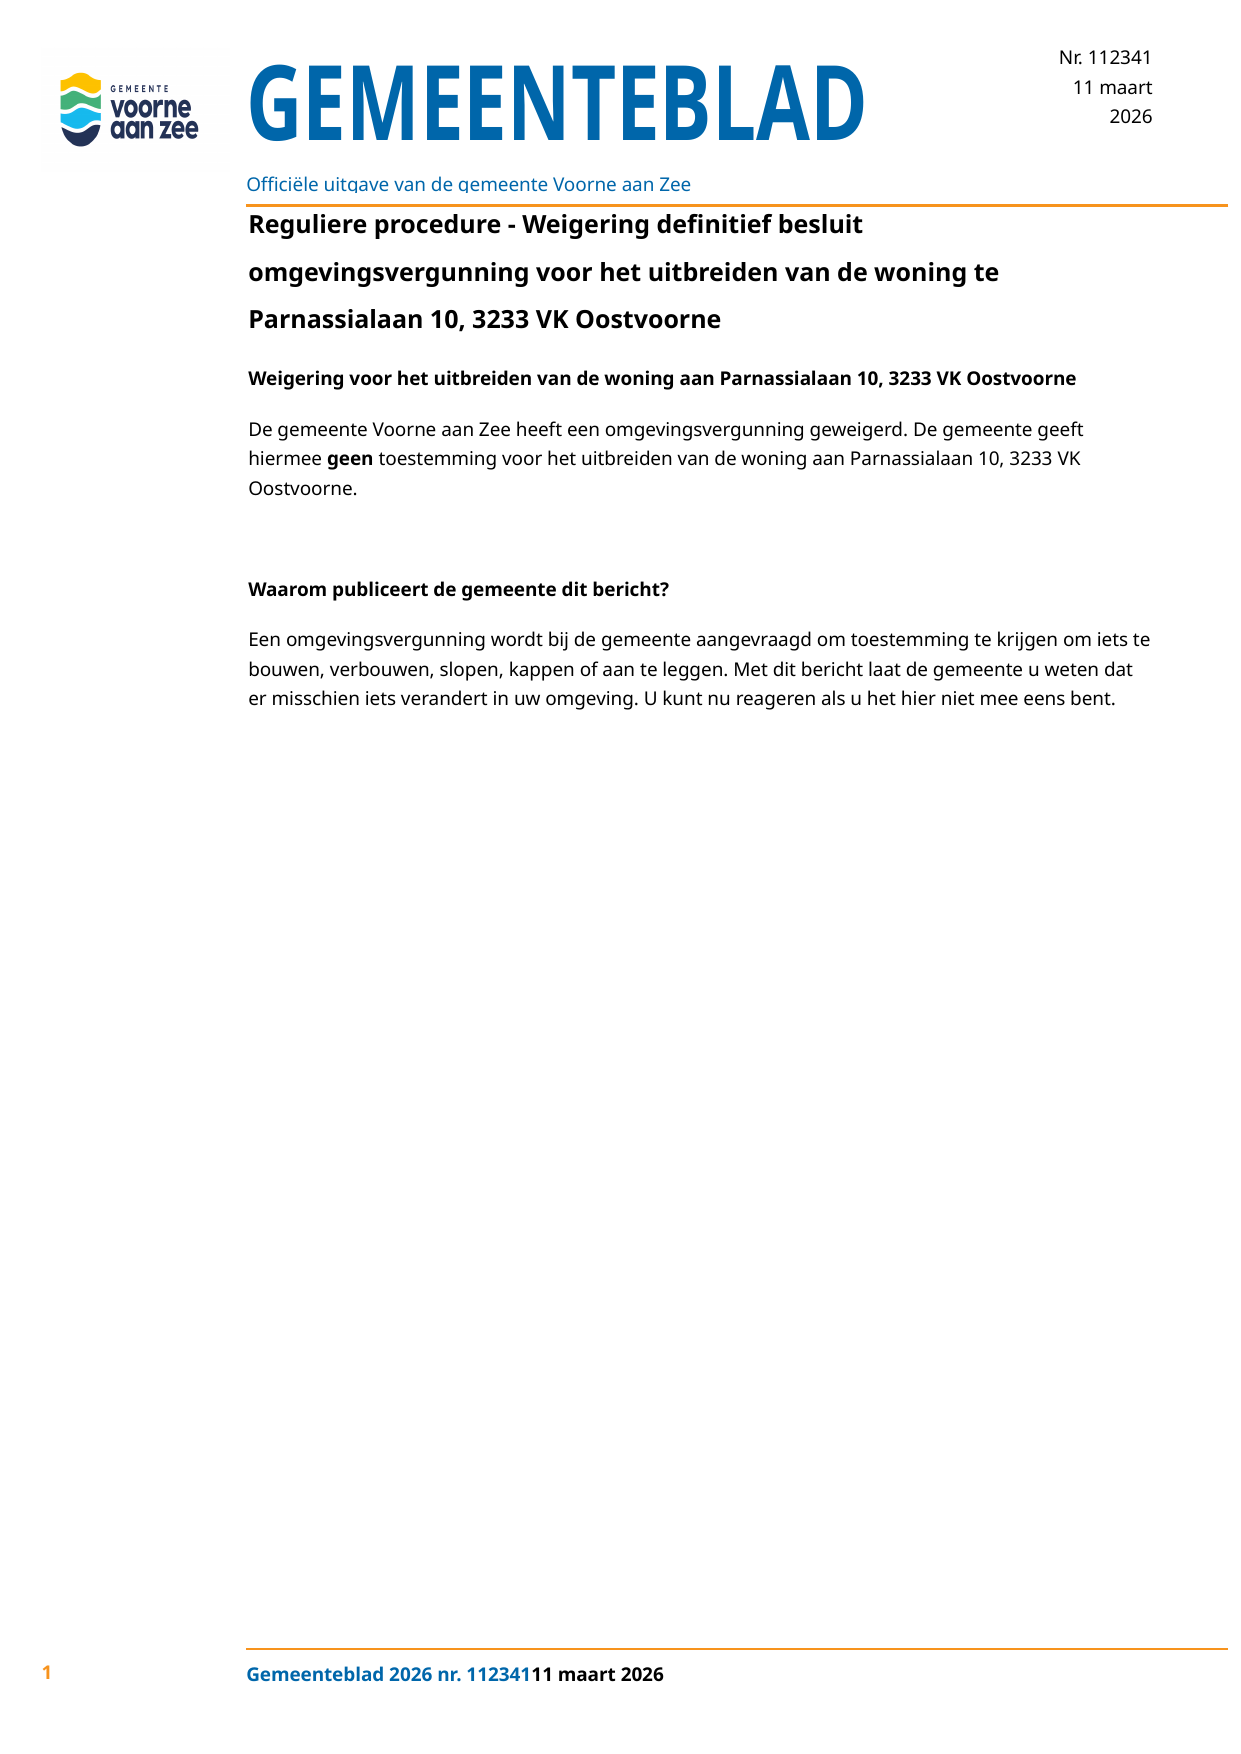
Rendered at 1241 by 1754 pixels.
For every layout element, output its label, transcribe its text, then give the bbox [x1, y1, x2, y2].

text Reguliere procedure - Weigering definitief besluit omgevingsvergunning voor het uitbreiden van de woning te Parnassialaan 10, 3233 VK Oostvoorne [248, 207, 1152, 336]
text Waarom publiceert de gemeente dit bericht? [248, 576, 1152, 602]
text Een omgevingsvergunning wordt bij de gemeente aangevraagd om toestemming te krijgen om iets te bouwen, verbouwen, slopen, kappen of aan te leggen. Met dit bericht laat de gemeente u weten dat er misschien iets verandert in uw omgeving. U kunt nu reageren als u het hier niet mee eens bent. [248, 626, 1152, 711]
text De gemeente Voorne aan Zee heeft een omgevingsvergunning geweigerd. De gemeente geeft hiermee geen toestemming voor het uitbreiden van de woning aan Parnassialaan 10, 3233 VK Oostvoorne. [248, 416, 1152, 501]
text Weigering voor het uitbreiden van de woning aan Parnassialaan 10, 3233 VK Oostvoorne [248, 366, 1152, 391]
picture [41, 47, 231, 172]
